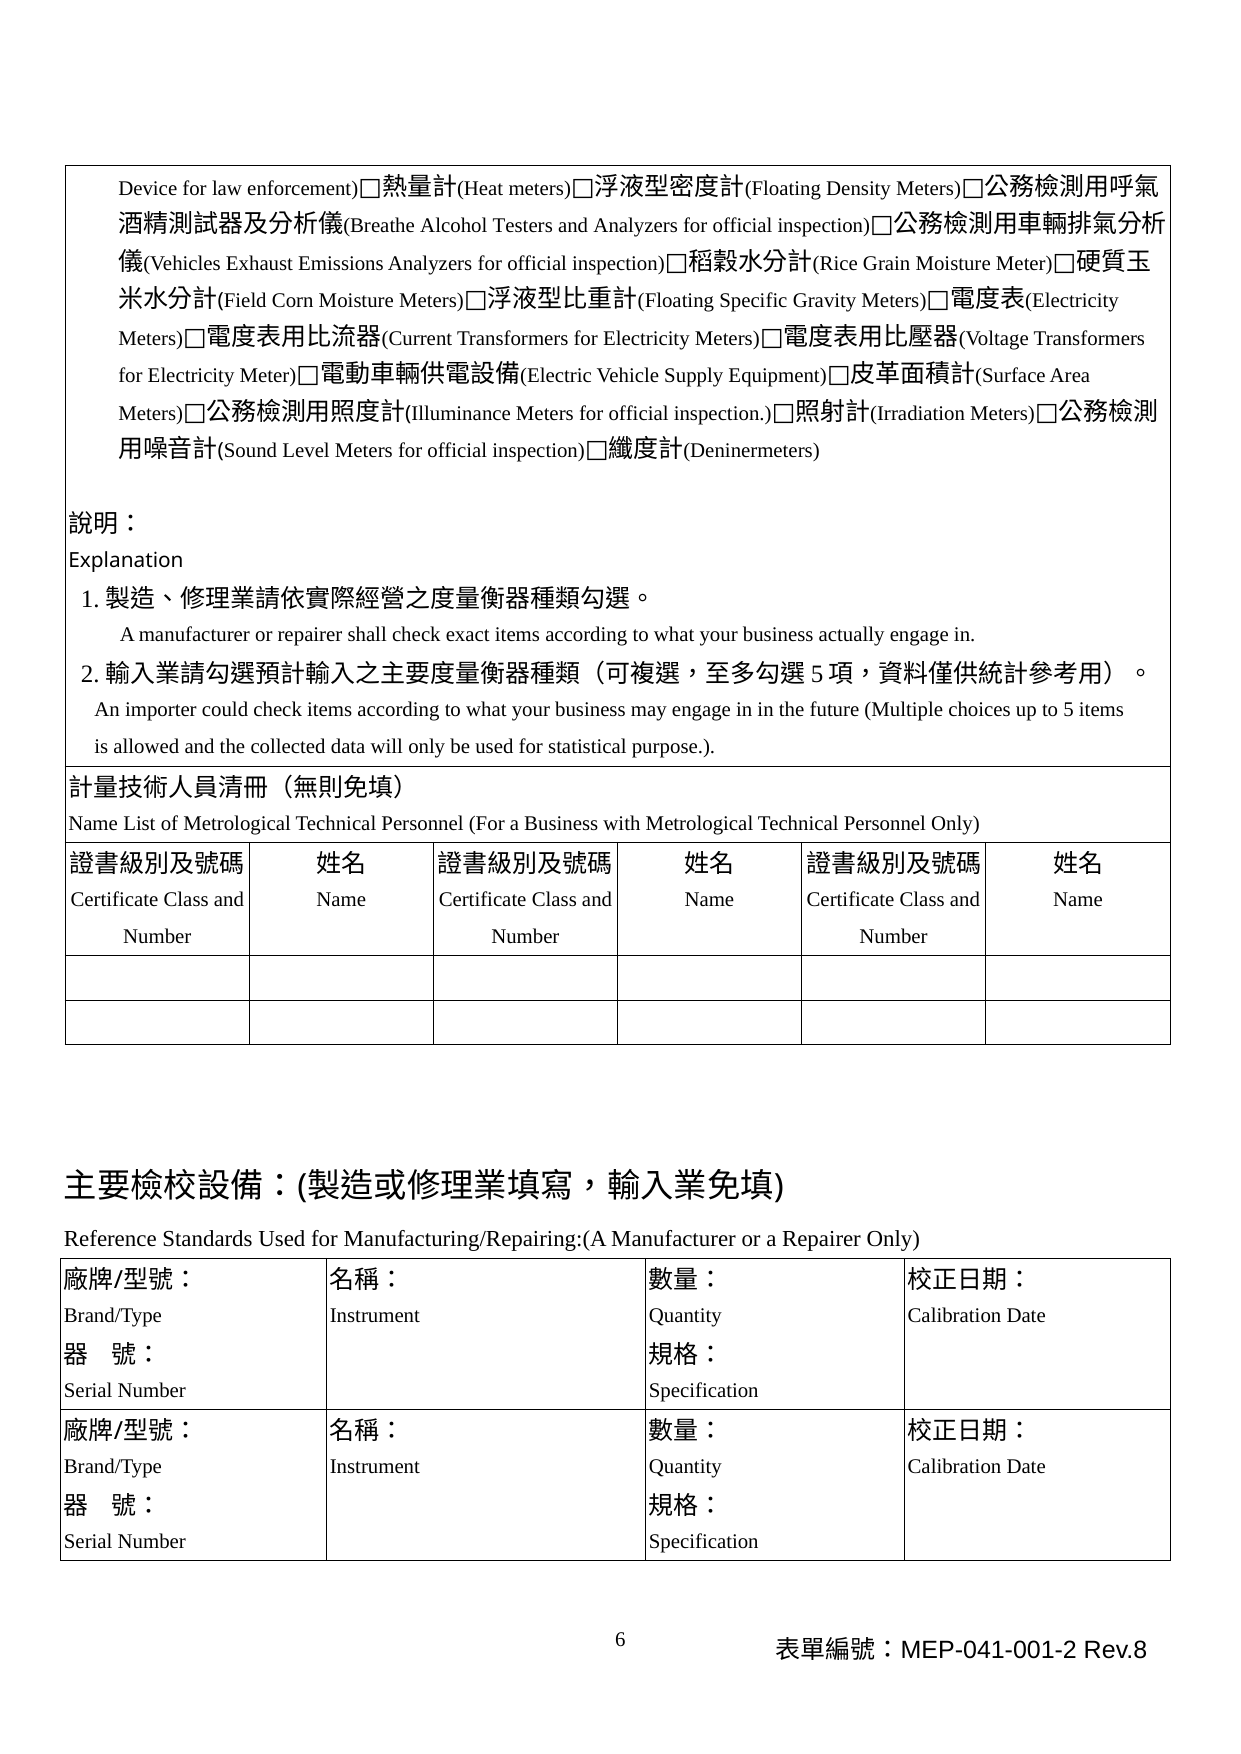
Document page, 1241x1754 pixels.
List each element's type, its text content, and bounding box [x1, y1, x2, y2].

table_cell 名稱： Instrument [327, 1259, 645, 1409]
table_cell [434, 956, 617, 1000]
table_cell 校正日期： Calibration Date [905, 1259, 1170, 1409]
table_cell 證書級別及號碼 Certificate Class and Number [802, 843, 985, 955]
table_cell 校正日期： Calibration Date [905, 1410, 1170, 1560]
table_cell [986, 956, 1170, 1000]
table_cell [61, 842, 65, 955]
table_cell 數量： Quantity 規格： Specification [646, 1259, 904, 1409]
table_cell [61, 955, 65, 1000]
table_cell 廠牌/型號： Brand/Type 器 號： Serial Number [61, 1410, 326, 1560]
table_cell 計量技術人員清冊（無則免填） Name List of Metrological Technical Personnel (For a Business with Metrological Technical Personnel Only) [66, 767, 1170, 842]
table_cell [250, 956, 433, 1000]
table_cell 姓名 Name [986, 843, 1170, 955]
table_cell 數量： Quantity 規格： Specification [646, 1410, 904, 1560]
table_cell 主要檢校設備：(製造或修理業填寫，輸入業免填) Reference Standards Used for Manufacturing/Repairing:(A Manufacturer or a Repairer Only) [61, 1044, 1170, 1258]
table_cell Device for law enforcement)□熱量計(Heat meters)□浮液型密度計(Floating Density Meters)□公務檢測用呼氣酒精測試器及分析儀(Breathe Alcohol Testers and Analyzers for official inspection)□公務檢測用車輛排氣分析儀(Vehicles Exhaust Emissions Analyzers for official inspection)□稻穀水分計(Rice Grain Moisture Meter)□硬質玉米水分計(Field Corn Moisture Meters)□浮液型比重計(Floating Specific Gravity Meters)□電度表(Electricity Meters)□電度表用比流器(Current Transformers for Electricity Meters)□電度表用比壓器(Voltage Transformers for Electricity Meter)□電動車輛供電設備(Electric Vehicle Supply Equipment)□皮革面積計(Surface Area Meters)□公務檢測用照度計(Illuminance Meters for official inspection.)□照射計(Irradiation Meters)□公務檢測用噪音計(Sound Level Meters for official inspection)□纖度計(Deninermeters) 說明： Explanation 1. 製造、修理業請依實際經營之度量衡器種類勾選。 A manufacturer or repairer shall check exact items according to what your business actually engage in. 2. 輸入業請勾選預計輸入之主要度量衡器種類（可複選，至多勾選5項，資料僅供統計參考用）。 An importer could check items according to what your business may engage in in the future (Multiple choices up to 5 items is allowed and the collected data will only be used for statistical purpose.). [66, 166, 1170, 766]
table_cell [802, 956, 985, 1000]
table_cell [61, 1000, 65, 1044]
table_cell [986, 1001, 1170, 1044]
table_cell 姓名 Name [250, 843, 433, 955]
table_cell [802, 1001, 985, 1044]
table_cell 廠牌/型號： Brand/Type 器 號： Serial Number [61, 1259, 326, 1409]
table_cell [434, 1001, 617, 1044]
table_cell [66, 956, 249, 1000]
table_cell [618, 956, 801, 1000]
table_cell 姓名 Name [618, 843, 801, 955]
table_cell [66, 1001, 249, 1044]
table_cell 名稱： Instrument [327, 1410, 645, 1560]
table_cell 證書級別及號碼 Certificate Class and Number [66, 843, 249, 955]
table_cell [61, 165, 65, 766]
table_cell 證書級別及號碼 Certificate Class and Number [434, 843, 617, 955]
table_cell [61, 766, 65, 842]
table_cell [618, 1001, 801, 1044]
table_cell [250, 1001, 433, 1044]
